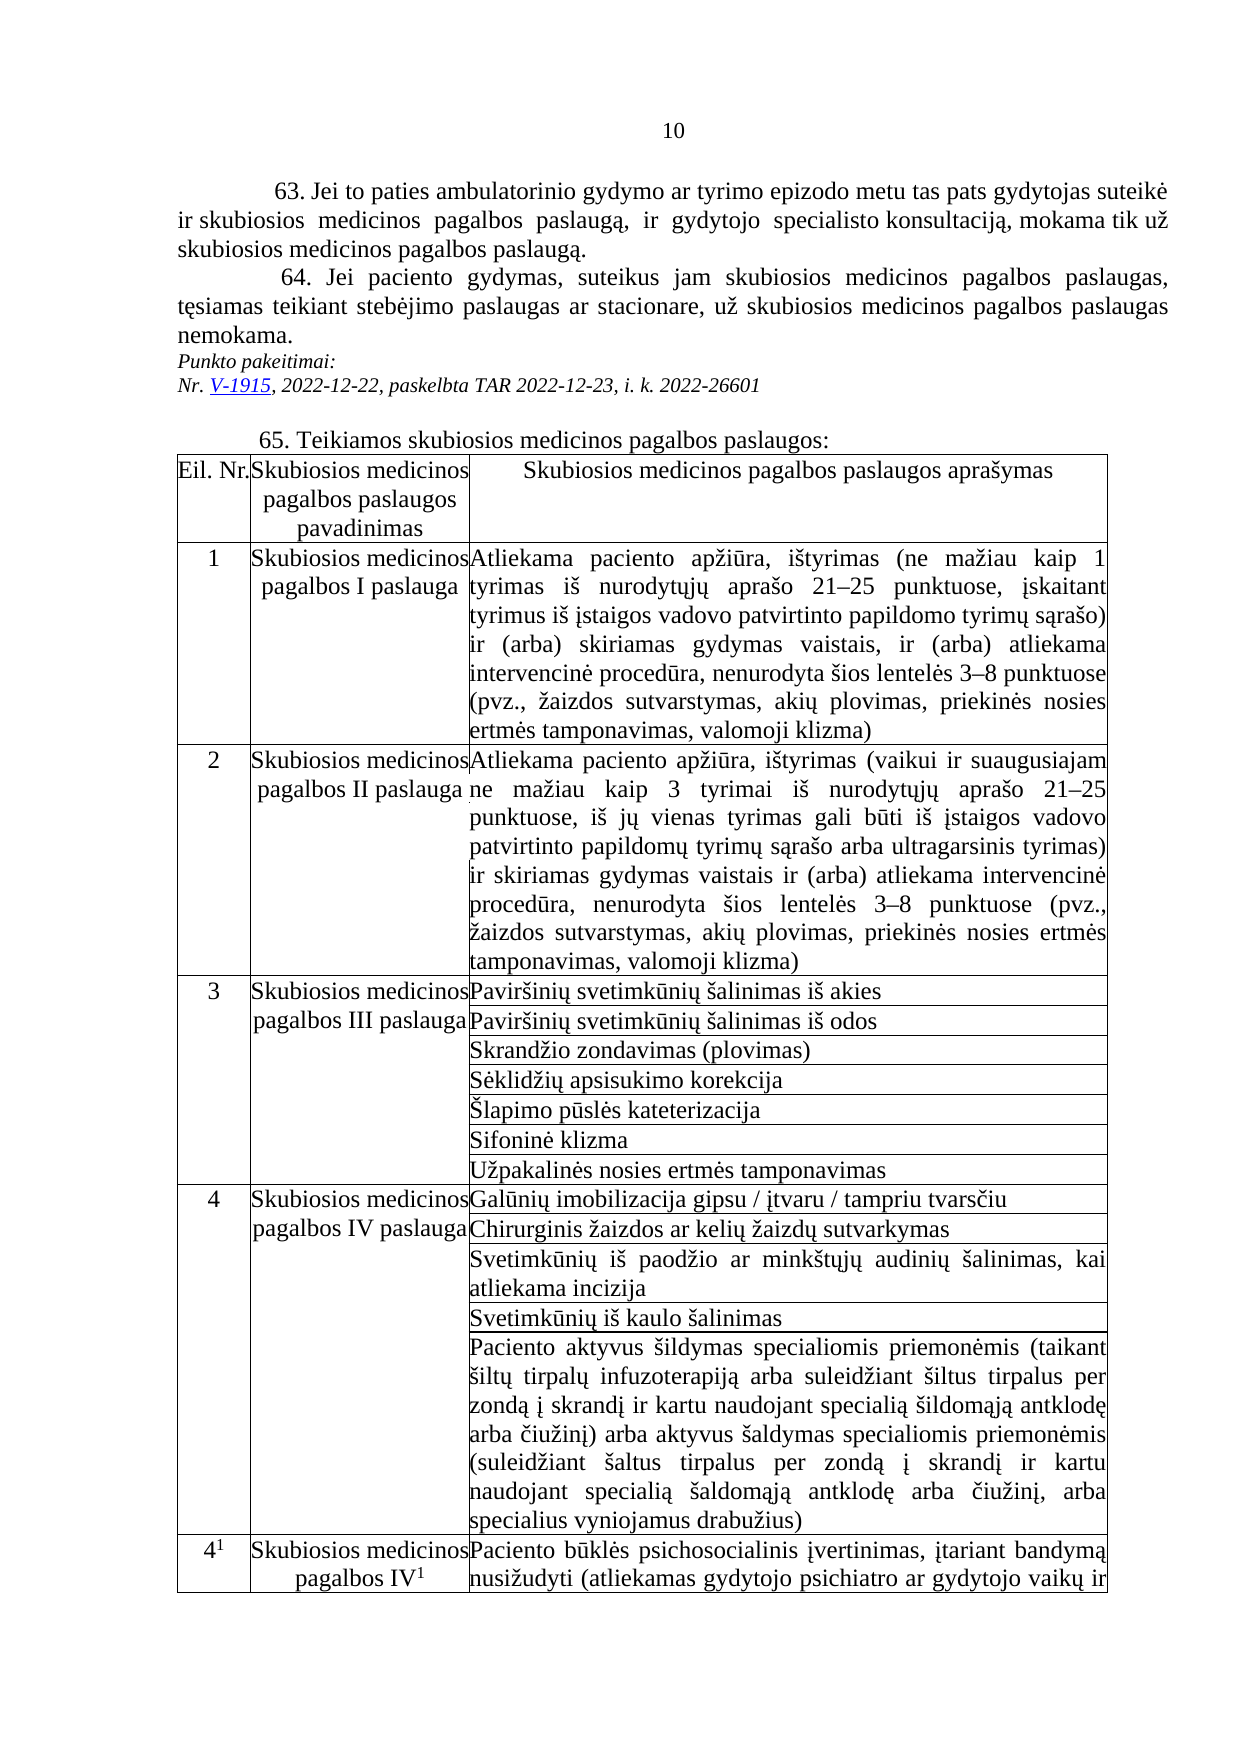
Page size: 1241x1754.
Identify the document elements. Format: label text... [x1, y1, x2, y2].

table_cell Sėklidžių apsisukimo korekcija [470, 1065, 1107, 1094]
table_cell Svetimkūnių iš paodžio ar minkštųjų audinių šalinimas, kai atliekama incizija [470, 1244, 1107, 1302]
table_cell Atliekama paciento apžiūra, ištyrimas (vaikui ir suaugusiajam ne mažiau kaip 3 tyrimai iš nurodytųjų aprašo 21–25 punktuose, iš jų vienas tyrimas gali būti iš įstaigos vadovo patvirtinto papildomų tyrimų sąrašo arba ultragarsinis tyrimas) ir skiriamas gydymas vaistais ir (arba) atliekama intervencinė procedūra, nenurodyta šios lentelės 3–8 punktuose (pvz., žaizdos sutvarstymas, akių plovimas, priekinės nosies ertmės tamponavimas, valomoji klizma) [470, 745, 1107, 975]
table_cell Svetimkūnių iš kaulo šalinimas [470, 1303, 1107, 1331]
table_cell 3 [178, 976, 250, 1183]
table_header Eil. Nr. [178, 455, 250, 542]
table_cell Atliekama paciento apžiūra, ištyrimas (ne mažiau kaip 1 tyrimas iš nurodytųjų aprašo 21–25 punktuose, įskaitant tyrimus iš įstaigos vadovo patvirtinto papildomo tyrimų sąrašo) ir (arba) skiriamas gydymas vaistais, ir (arba) atliekama intervencinė procedūra, nenurodyta šios lentelės 3–8 punktuose (pvz., žaizdos sutvarstymas, akių plovimas, priekinės nosies ertmės tamponavimas, valomoji klizma) [470, 543, 1107, 744]
table_cell Paviršinių svetimkūnių šalinimas iš odos [470, 1006, 1107, 1034]
table_header Skubiosios medicinos pagalbos paslaugos pavadinimas [251, 455, 469, 542]
table_cell 1 [178, 543, 250, 744]
table_cell Sifoninė klizma [470, 1125, 1107, 1154]
table_cell Paciento aktyvus šildymas specialiomis priemonėmis (taikant šiltų tirpalų infuzoterapiją arba suleidžiant šiltus tirpalus per zondą į skrandį ir kartu naudojant specialią šildomąją antklodę arba čiužinį) arba aktyvus šaldymas specialiomis priemonėmis (suleidžiant šaltus tirpalus per zondą į skrandį ir kartu naudojant specialią šaldomąją antklodę arba čiužinį, arba specialius vyniojamus drabužius) [470, 1333, 1107, 1534]
table_cell 4 [178, 1185, 250, 1534]
table_cell Skubiosios medicinos pagalbos III paslauga [251, 976, 469, 1183]
table_cell Chirurginis žaizdos ar kelių žaizdų sutvarkymas [470, 1214, 1107, 1243]
table_cell Skubiosios medicinos pagalbos II paslauga [251, 745, 469, 975]
table_cell Paviršinių svetimkūnių šalinimas iš akies [470, 976, 1107, 1005]
table_cell Šlapimo pūslės kateterizacija [470, 1095, 1107, 1124]
text Nr. V-1915, 2022-12-22, paskelbta TAR 2022-12-23, i. k. 2022-26601 [177, 373, 1169, 397]
text Punkto pakeitimai: [177, 349, 1169, 373]
text 65. Teikiamos skubiosios medicinos pagalbos paslaugos: [177, 426, 1169, 454]
table_header Skubiosios medicinos pagalbos paslaugos aprašymas [470, 455, 1107, 542]
table_cell Skubiosios medicinos pagalbos IV1 [251, 1535, 469, 1592]
table_cell Skubiosios medicinos pagalbos I paslauga [251, 543, 469, 744]
table_cell 2 [178, 745, 250, 975]
table_cell Skrandžio zondavimas (plovimas) [470, 1036, 1107, 1064]
table_cell Paciento būklės psichosocialinis įvertinimas, įtariant bandymą nusižudyti (atliekamas gydytojo psichiatro ar gydytojo vaikų ir [470, 1535, 1107, 1592]
table_cell Skubiosios medicinos pagalbos IV paslauga [251, 1185, 469, 1534]
table_cell Užpakalinės nosies ertmės tamponavimas [470, 1155, 1107, 1183]
text 64. Jei paciento gydymas, suteikus jam skubiosios medicinos pagalbos paslaugas, tęsiamas teikiant stebėjimo paslaugas ar stacionare, už skubiosios medicinos pagalbos paslaugas nemokama. [177, 262, 1169, 349]
table_cell 41 [178, 1535, 250, 1592]
table_cell Galūnių imobilizacija gipsu / įtvaru / tampriu tvarsčiu [470, 1185, 1107, 1213]
text 63. Jei to paties ambulatorinio gydymo ar tyrimo epizodo metu tas pats gydytojas suteikė ir skubiosios medicinos pagalbos paslaugą, ir gydytojo specialisto konsultaciją, mokama tik už skubiosios medicinos pagalbos paslaugą. [177, 176, 1169, 262]
